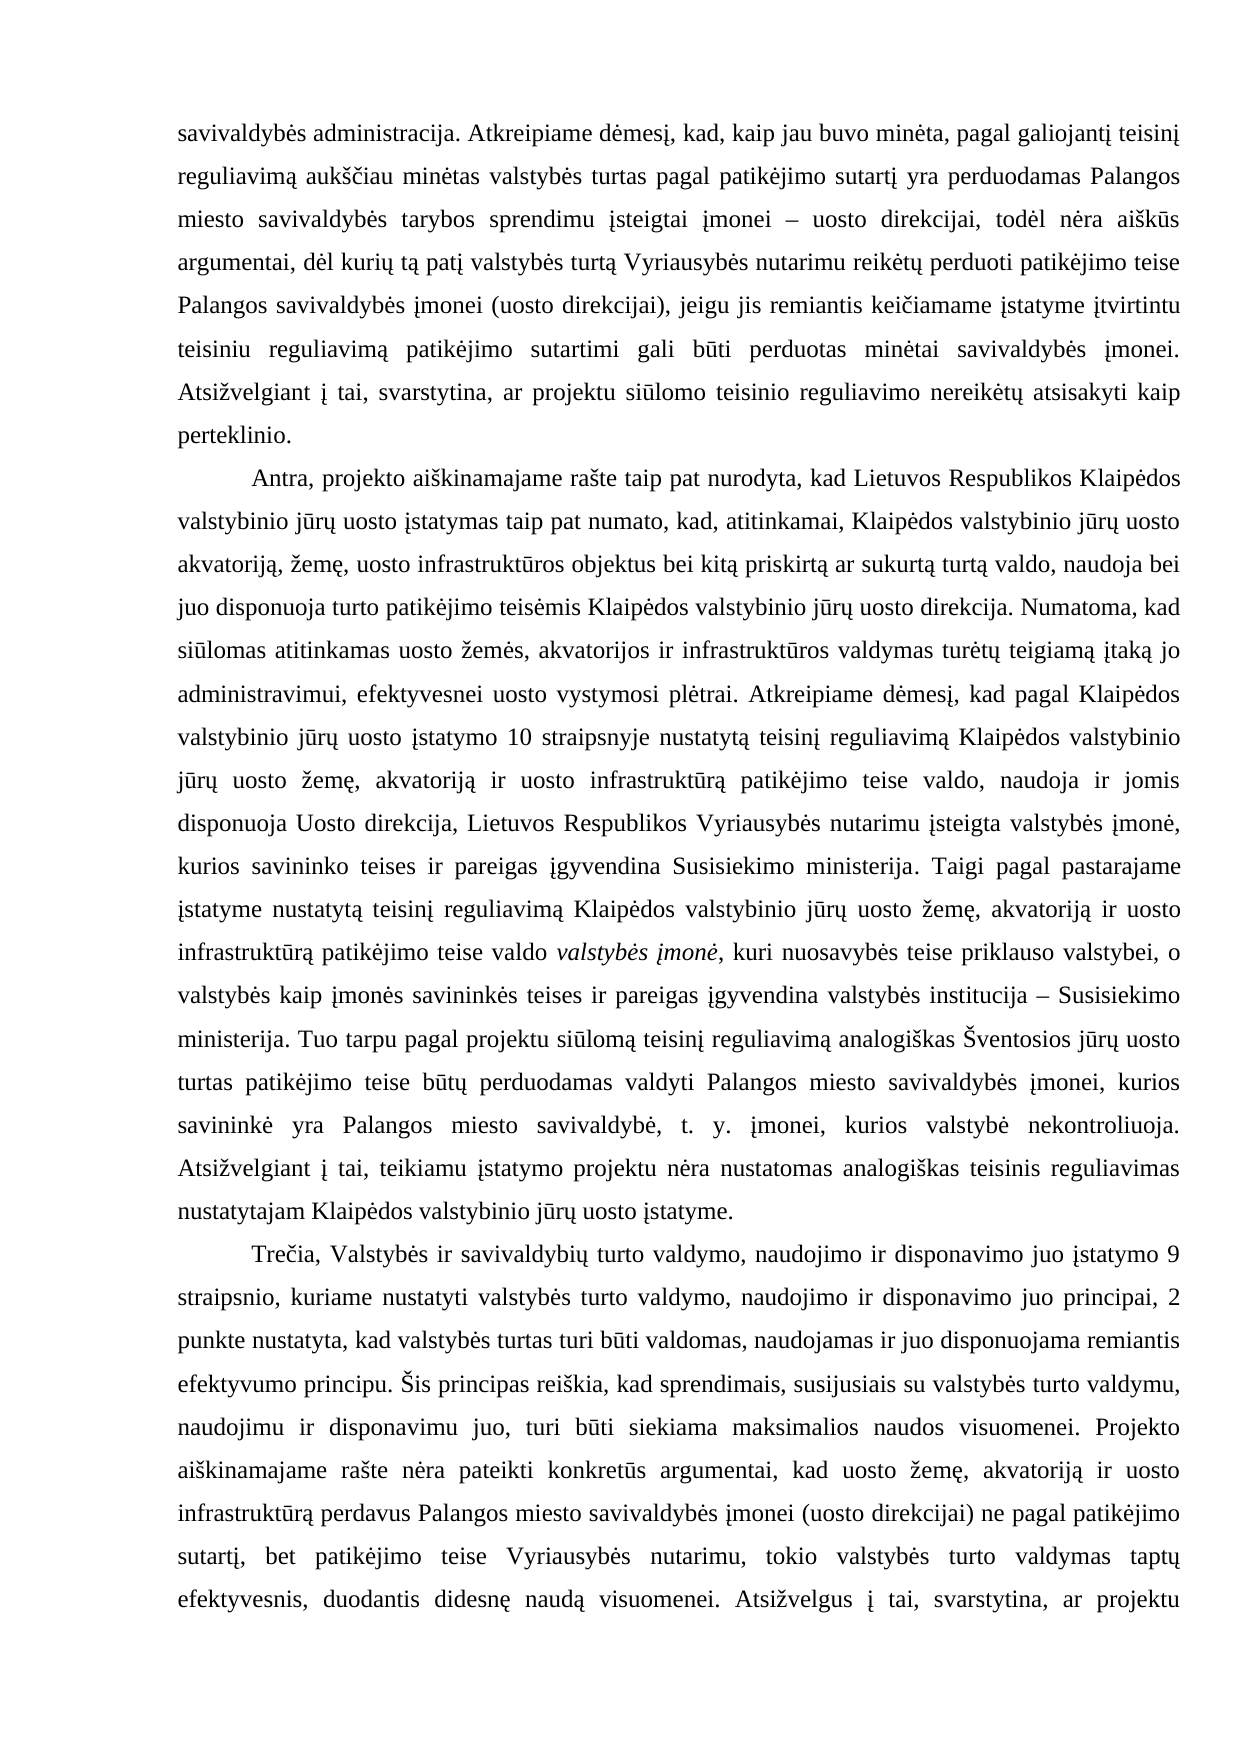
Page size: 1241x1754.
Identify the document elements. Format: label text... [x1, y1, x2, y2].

text Trečia, Valstybės ir savivaldybių turto valdymo, naudojimo ir disponavimo juo įstatymo 9 straipsnio, kuriame nustatyti valstybės turto valdymo, naudojimo ir disponavimo juo principai, 2 punkte nustatyta, kad valstybės turtas turi būti valdomas, naudojamas ir juo disponuojama remiantis efektyvumo principu. Šis principas reiškia, kad sprendimais, susijusiais su valstybės turto valdymu, naudojimu ir disponavimu juo, turi būti siekiama maksimalios naudos visuomenei. Projekto aiškinamajame rašte nėra pateikti konkretūs argumentai, kad uosto žemę, akvatoriją ir uosto infrastruktūrą perdavus Palangos miesto savivaldybės įmonei (uosto direkcijai) ne pagal patikėjimo sutartį, bet patikėjimo teise Vyriausybės nutarimu, tokio valstybės turto valdymas taptų efektyvesnis, duodantis didesnę naudą visuomenei. Atsižvelgus į tai, svarstytina, ar projektu [177, 1239, 1181, 1613]
text Antra, projekto aiškinamajame rašte taip pat nurodyta, kad Lietuvos Respublikos Klaipėdos valstybinio jūrų uosto įstatymas taip pat numato, kad, atitinkamai, Klaipėdos valstybinio jūrų uosto akvatoriją, žemę, uosto infrastruktūros objektus bei kitą priskirtą ar sukurtą turtą valdo, naudoja bei juo disponuoja turto patikėjimo teisėmis Klaipėdos valstybinio jūrų uosto direkcija. Numatoma, kad siūlomas atitinkamas uosto žemės, akvatorijos ir infrastruktūros valdymas turėtų teigiamą įtaką jo administravimui, efektyvesnei uosto vystymosi plėtrai. Atkreipiame dėmesį, kad pagal Klaipėdos valstybinio jūrų uosto įstatymo 10 straipsnyje nustatytą teisinį reguliavimą Klaipėdos valstybinio jūrų uosto žemę, akvatoriją ir uosto infrastruktūrą patikėjimo teise valdo, naudoja ir jomis disponuoja Uosto direkcija, Lietuvos Respublikos Vyriausybės nutarimu įsteigta valstybės įmonė, kurios savininko teises ir pareigas įgyvendina Susisiekimo ministerija. Taigi pagal pastarajame įstatyme nustatytą teisinį reguliavimą Klaipėdos valstybinio jūrų uosto žemę, akvatoriją ir uosto infrastruktūrą patikėjimo teise valdo valstybės įmonė, kuri nuosavybės teise priklauso valstybei, o valstybės kaip įmonės savininkės teises ir pareigas įgyvendina valstybės institucija – Susisiekimo ministerija. Tuo tarpu pagal projektu siūlomą teisinį reguliavimą analogiškas Šventosios jūrų uosto turtas patikėjimo teise būtų perduodamas valdyti Palangos miesto savivaldybės įmonei, kurios savininkė yra Palangos miesto savivaldybė, t. y. įmonei, kurios valstybė nekontroliuoja. Atsižvelgiant į tai, teikiamu įstatymo projektu nėra nustatomas analogiškas teisinis reguliavimas nustatytajam Klaipėdos valstybinio jūrų uosto įstatyme. [177, 463, 1181, 1225]
text savivaldybės administracija. Atkreipiame dėmesį, kad, kaip jau buvo minėta, pagal galiojantį teisinį reguliavimą aukščiau minėtas valstybės turtas pagal patikėjimo sutartį yra perduodamas Palangos miesto savivaldybės tarybos sprendimu įsteigtai įmonei – uosto direkcijai, todėl nėra aiškūs argumentai, dėl kurių tą patį valstybės turtą Vyriausybės nutarimu reikėtų perduoti patikėjimo teise Palangos savivaldybės įmonei (uosto direkcijai), jeigu jis remiantis keičiamame įstatyme įtvirtintu teisiniu reguliavimą patikėjimo sutartimi gali būti perduotas minėtai savivaldybės įmonei. Atsižvelgiant į tai, svarstytina, ar projektu siūlomo teisinio reguliavimo nereikėtų atsisakyti kaip perteklinio. [177, 118, 1181, 449]
